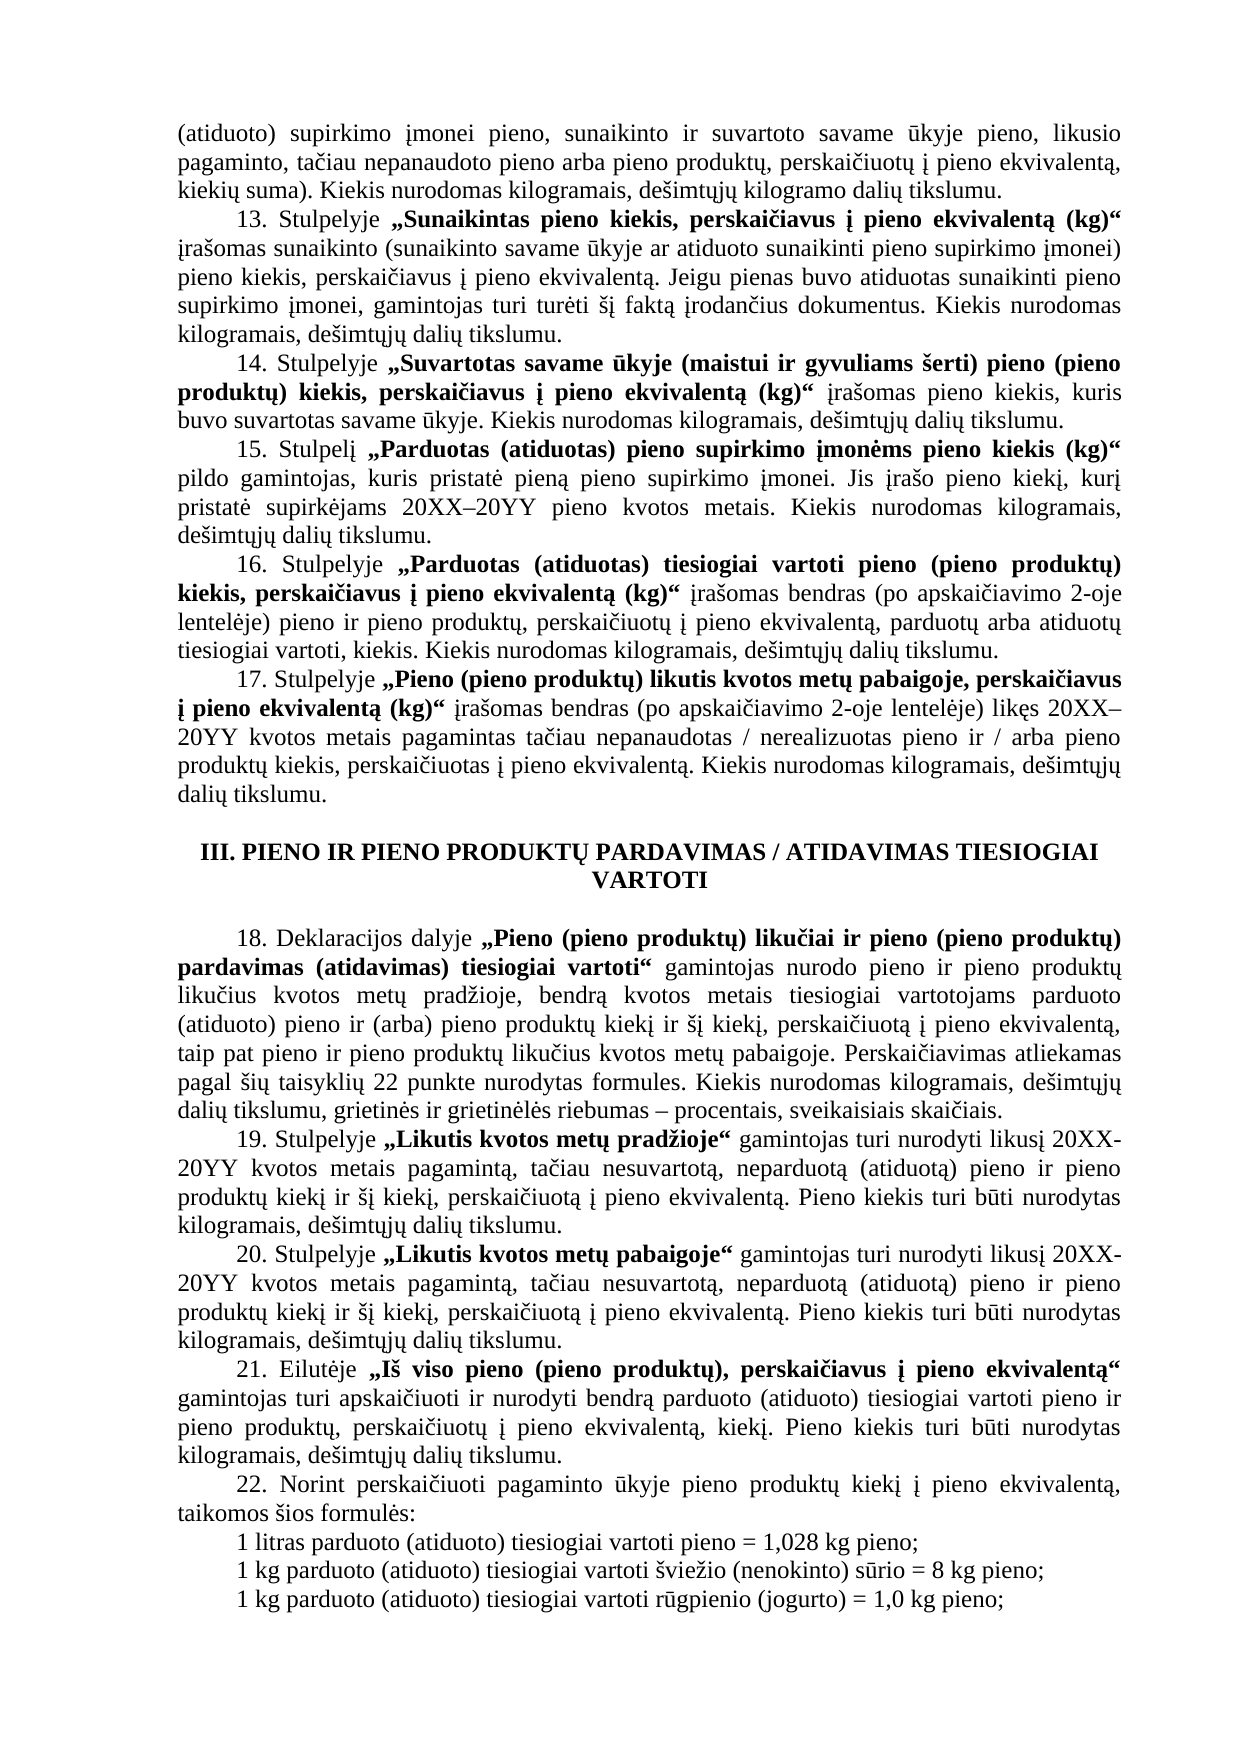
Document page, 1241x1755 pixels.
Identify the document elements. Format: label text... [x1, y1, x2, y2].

text 1 kg parduoto (atiduoto) tiesiogiai vartoti šviežio (nenokinto) sūrio = 8 kg pieno; [177, 1556, 1122, 1584]
text 22. Norint perskaičiuoti pagaminto ūkyje pieno produktų kiekį į pieno ekvivalentą, taikomos šios formulės: [177, 1469, 1122, 1527]
text 13. Stulpelyje „Sunaikintas pieno kiekis, perskaičiavus į pieno ekvivalentą (kg)“ įrašomas sunaikinto (sunaikinto savame ūkyje ar atiduoto sunaikinti pieno supirkimo įmonei) pieno kiekis, perskaičiavus į pieno ekvivalentą. Jeigu pienas buvo atiduotas sunaikinti pieno supirkimo įmonei, gamintojas turi turėti šį faktą įrodančius dokumentus. Kiekis nurodomas kilogramais, dešimtųjų dalių tikslumu. [177, 204, 1122, 348]
text 19. Stulpelyje „Likutis kvotos metų pradžioje“ gamintojas turi nurodyti likusį 20XX- 20YY kvotos metais pagamintą, tačiau nesuvartotą, neparduotą (atiduotą) pieno ir pieno produktų kiekį ir šį kiekį, perskaičiuotą į pieno ekvivalentą. Pieno kiekis turi būti nurodytas kilogramais, dešimtųjų dalių tikslumu. [177, 1124, 1122, 1239]
text (atiduoto) supirkimo įmonei pieno, sunaikinto ir suvartoto savame ūkyje pieno, likusio pagaminto, tačiau nepanaudoto pieno arba pieno produktų, perskaičiuotų į pieno ekvivalentą, kiekių suma). Kiekis nurodomas kilogramais, dešimtųjų kilogramo dalių tikslumu. [177, 118, 1122, 204]
text 21. Eilutėje „Iš viso pieno (pieno produktų), perskaičiavus į pieno ekvivalentą“ gamintojas turi apskaičiuoti ir nurodyti bendrą parduoto (atiduoto) tiesiogiai vartoti pieno ir pieno produktų, perskaičiuotų į pieno ekvivalentą, kiekį. Pieno kiekis turi būti nurodytas kilogramais, dešimtųjų dalių tikslumu. [177, 1354, 1122, 1469]
text 15. Stulpelį „Parduotas (atiduotas) pieno supirkimo įmonėms pieno kiekis (kg)“ pildo gamintojas, kuris pristatė pieną pieno supirkimo įmonei. Jis įrašo pieno kiekį, kurį pristatė supirkėjams 20XX–20YY pieno kvotos metais. Kiekis nurodomas kilogramais, dešimtųjų dalių tikslumu. [177, 434, 1122, 549]
text 16. Stulpelyje „Parduotas (atiduotas) tiesiogiai vartoti pieno (pieno produktų) kiekis, perskaičiavus į pieno ekvivalentą (kg)“ įrašomas bendras (po apskaičiavimo 2-oje lentelėje) pieno ir pieno produktų, perskaičiuotų į pieno ekvivalentą, parduotų arba atiduotų tiesiogiai vartoti, kiekis. Kiekis nurodomas kilogramais, dešimtųjų dalių tikslumu. [177, 549, 1122, 664]
text 14. Stulpelyje „Suvartotas savame ūkyje (maistui ir gyvuliams šerti) pieno (pieno produktų) kiekis, perskaičiavus į pieno ekvivalentą (kg)“ įrašomas pieno kiekis, kuris buvo suvartotas savame ūkyje. Kiekis nurodomas kilogramais, dešimtųjų dalių tikslumu. [177, 348, 1122, 434]
text 17. Stulpelyje „Pieno (pieno produktų) likutis kvotos metų pabaigoje, perskaičiavus į pieno ekvivalentą (kg)“ įrašomas bendras (po apskaičiavimo 2-oje lentelėje) likęs 20XX–20YY kvotos metais pagamintas tačiau nepanaudotas / nerealizuotas pieno ir / arba pieno produktų kiekis, perskaičiuotas į pieno ekvivalentą. Kiekis nurodomas kilogramais, dešimtųjų dalių tikslumu. [177, 664, 1122, 808]
text 1 litras parduoto (atiduoto) tiesiogiai vartoti pieno = 1,028 kg pieno; [177, 1527, 1122, 1556]
text 20. Stulpelyje „Likutis kvotos metų pabaigoje“ gamintojas turi nurodyti likusį 20XX- 20YY kvotos metais pagamintą, tačiau nesuvartotą, neparduotą (atiduotą) pieno ir pieno produktų kiekį ir šį kiekį, perskaičiuotą į pieno ekvivalentą. Pieno kiekis turi būti nurodytas kilogramais, dešimtųjų dalių tikslumu. [177, 1239, 1122, 1354]
text 1 kg parduoto (atiduoto) tiesiogiai vartoti rūgpienio (jogurto) = 1,0 kg pieno; [177, 1584, 1122, 1613]
text 18. Deklaracijos dalyje „Pieno (pieno produktų) likučiai ir pieno (pieno produktų) pardavimas (atidavimas) tiesiogiai vartoti“ gamintojas nurodo pieno ir pieno produktų likučius kvotos metų pradžioje, bendrą kvotos metais tiesiogiai vartotojams parduoto (atiduoto) pieno ir (arba) pieno produktų kiekį ir šį kiekį, perskaičiuotą į pieno ekvivalentą, taip pat pieno ir pieno produktų likučius kvotos metų pabaigoje. Perskaičiavimas atliekamas pagal šių taisyklių 22 punkte nurodytas formules. Kiekis nurodomas kilogramais, dešimtųjų dalių tikslumu, grietinės ir grietinėlės riebumas – procentais, sveikaisiais skaičiais. [177, 923, 1122, 1124]
text III. PIENO IR PIENO PRODUKTŲ PARDAVIMAS / ATIDAVIMAS TIESIOGIAI VARTOTI [177, 837, 1122, 894]
